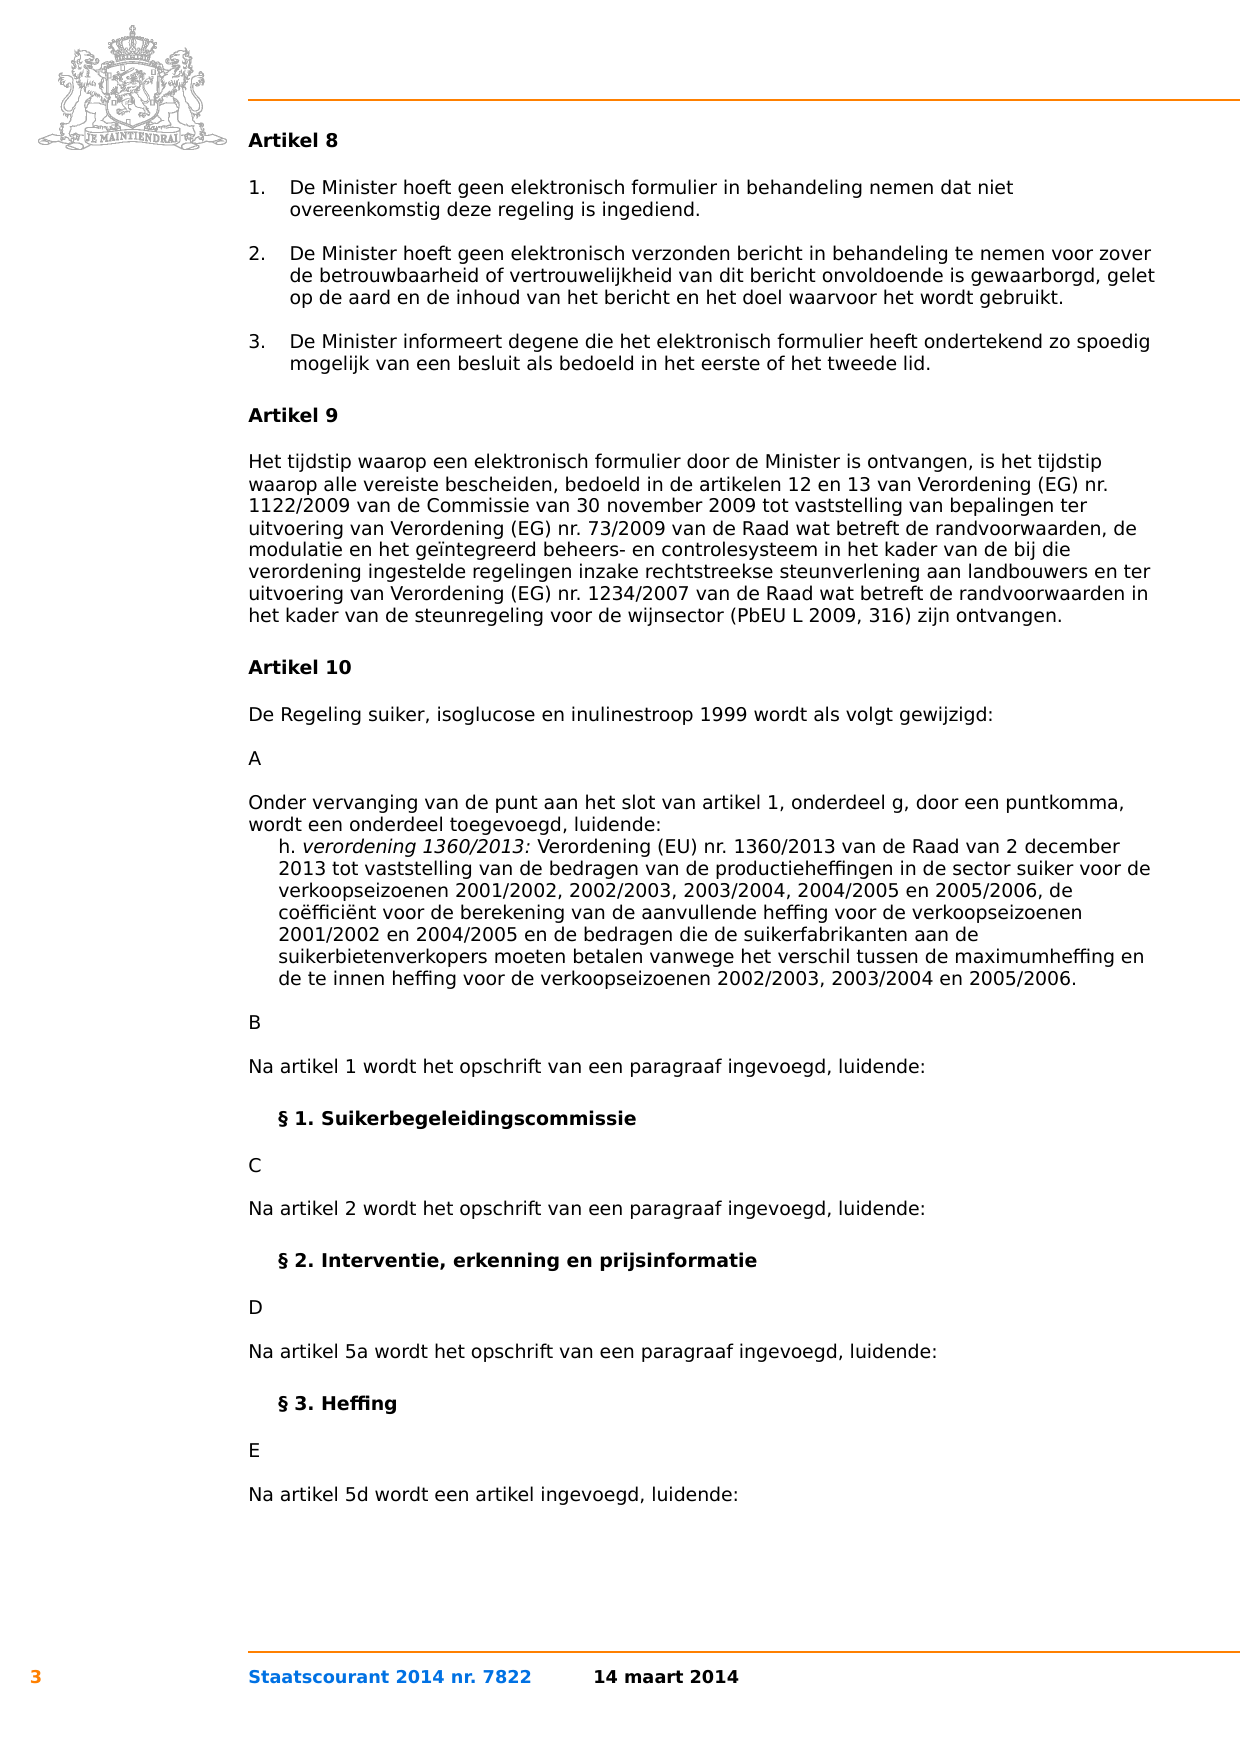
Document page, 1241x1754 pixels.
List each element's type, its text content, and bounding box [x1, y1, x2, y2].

text Na artikel 5d wordt een artikel ingevoegd, luidende: [248, 1484, 1163, 1506]
text 2. De Minister hoeft geen elektronisch verzonden bericht in behandeling te nemen voor zover de betrouwbaarheid of vertrouwelijkheid van dit bericht onvoldoende is gewaarborgd, gelet op de aard en de inhoud van het bericht en het doel waarvoor het wordt gebruikt. [248, 243, 1163, 309]
subtitle Artikel 9 [248, 404, 1163, 426]
subtitle § 3. Heffing [278, 1393, 1163, 1415]
picture [38, 25, 227, 150]
text E [248, 1440, 1163, 1462]
text De Regeling suiker, isoglucose en inulinestroop 1999 wordt als volgt gewijzigd: [248, 704, 1163, 726]
subtitle § 1. Suikerbegeleidingscommissie [278, 1107, 1163, 1129]
text Na artikel 1 wordt het opschrift van een paragraaf ingevoegd, luidende: [248, 1056, 1163, 1077]
text 3. De Minister informeert degene die het elektronisch formulier heeft ondertekend zo spoedig mogelijk van een besluit als bedoeld in het eerste of het tweede lid. [248, 331, 1163, 374]
text C [248, 1154, 1163, 1176]
subtitle Artikel 8 [248, 130, 1163, 152]
subtitle Artikel 10 [248, 657, 1163, 679]
text A [248, 748, 1163, 770]
text Onder vervanging van de punt aan het slot van artikel 1, onderdeel g, door een puntkomma, wordt een onderdeel toegevoegd, luidende: [248, 792, 1163, 836]
text Het tijdstip waarop een elektronisch formulier door de Minister is ontvangen, is het tijdstip waarop alle vereiste bescheiden, bedoeld in de artikelen 12 en 13 van Verordening (EG) nr. 1122/2009 van de Commissie van 30 november 2009 tot vaststelling van bepalingen ter uitvoering van Verordening (EG) nr. 73/2009 van de Raad wat betreft de randvoorwaarden, de modulatie en het geïntegreerd beheers- en controlesysteem in het kader van de bij die verordening ingestelde regelingen inzake rechtstreekse steunverlening aan landbouwers en ter uitvoering van Verordening (EG) nr. 1234/2007 van de Raad wat betreft de randvoorwaarden in het kader van de steunregeling voor de wijnsector (PbEU L 2009, 316) zijn ontvangen. [248, 451, 1163, 627]
text Na artikel 5a wordt het opschrift van een paragraaf ingevoegd, luidende: [248, 1341, 1163, 1363]
text 1. De Minister hoeft geen elektronisch formulier in behandeling nemen dat niet overeenkomstig deze regeling is ingediend. [248, 177, 1163, 221]
text Na artikel 2 wordt het opschrift van een paragraaf ingevoegd, luidende: [248, 1198, 1163, 1220]
text B [248, 1012, 1163, 1034]
subtitle § 2. Interventie, erkenning en prijsinformatie [278, 1250, 1163, 1272]
text D [248, 1297, 1163, 1319]
text h. verordening 1360/2013: Verordening (EU) nr. 1360/2013 van de Raad van 2 december 2013 tot vaststelling van de bedragen van de productieheffingen in de sector suiker voor de verkoopseizoenen 2001/2002, 2002/2003, 2003/2004, 2004/2005 en 2005/2006, de coëfficiënt voor de berekening van de aanvullende heffing voor de verkoopseizoenen 2001/2002 en 2004/2005 en de bedragen die de suikerfabrikanten aan de suikerbietenverkopers moeten betalen vanwege het verschil tussen de maximumheffing en de te innen heffing voor de verkoopseizoenen 2002/2003, 2003/2004 en 2005/2006. [278, 836, 1163, 990]
